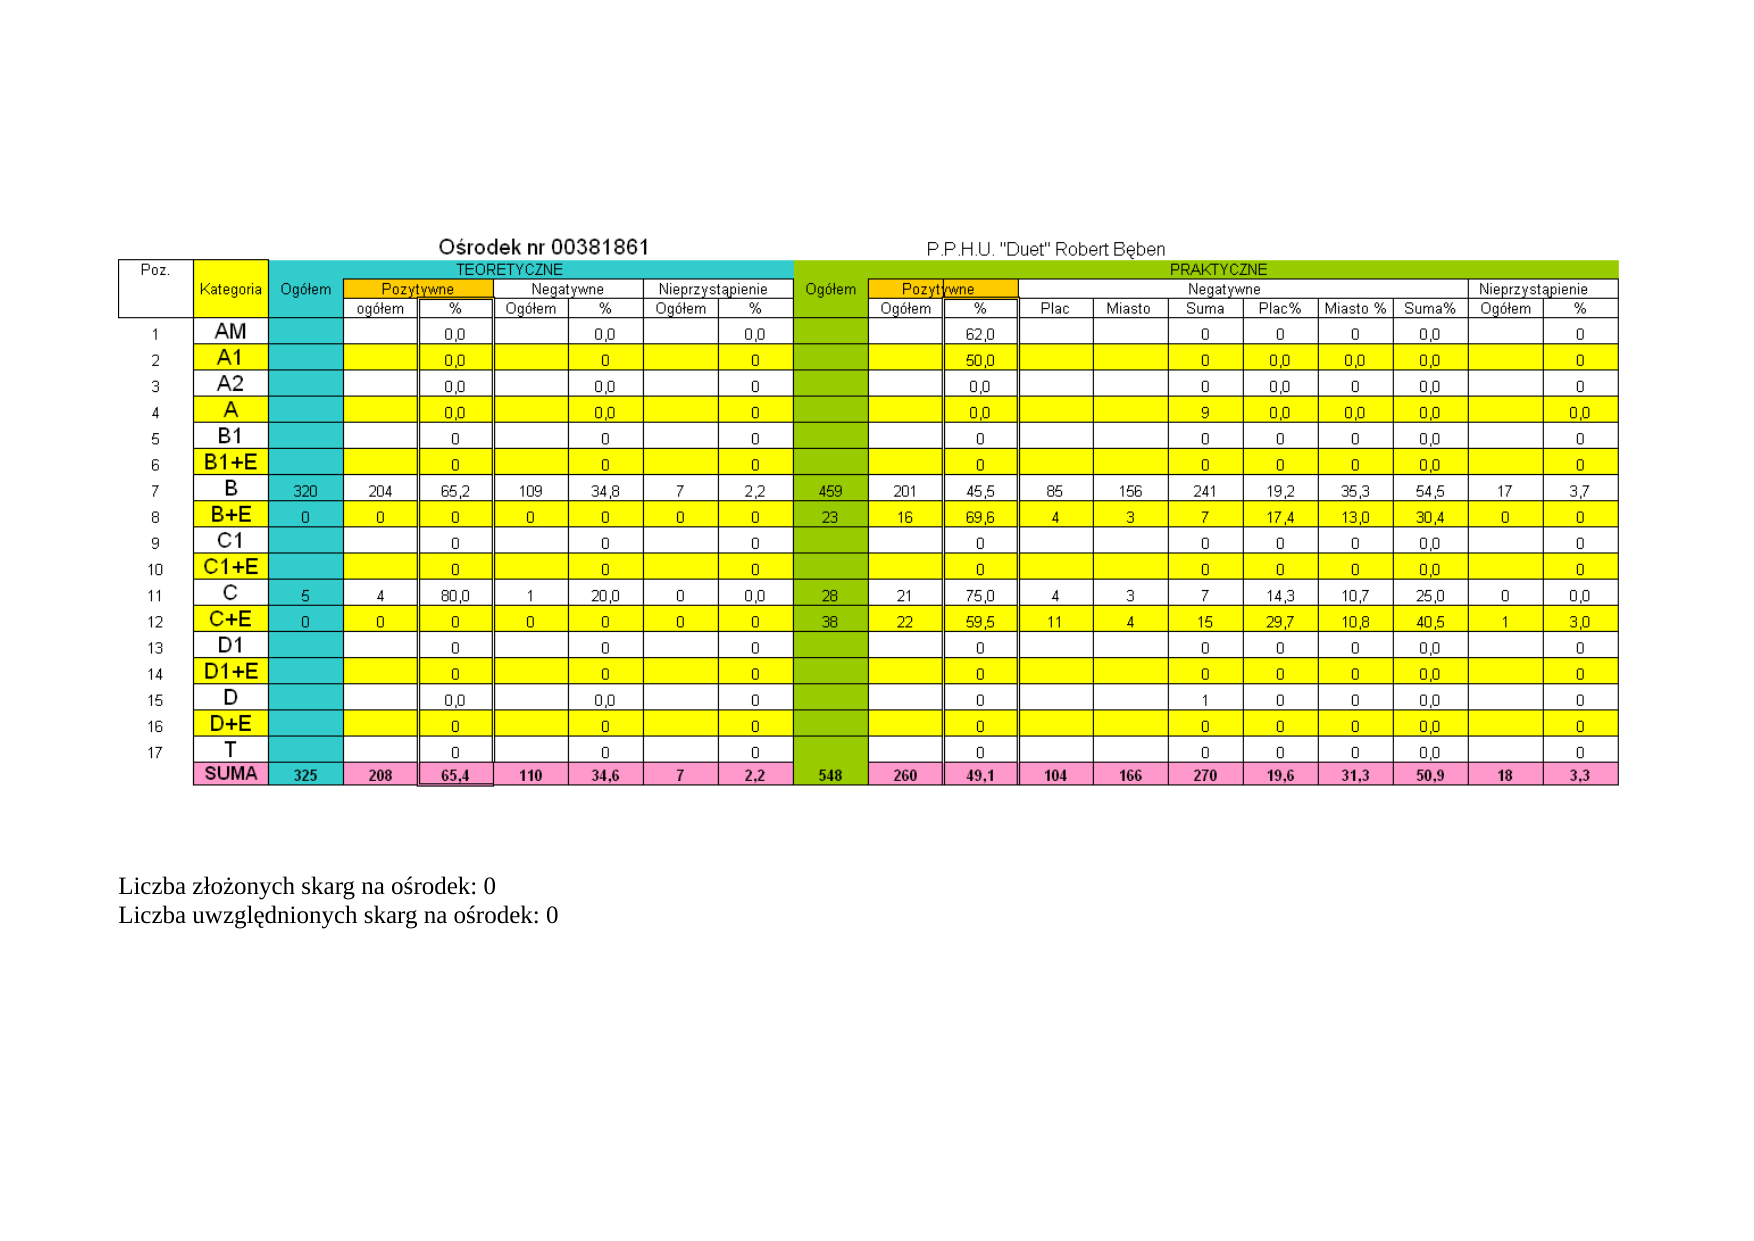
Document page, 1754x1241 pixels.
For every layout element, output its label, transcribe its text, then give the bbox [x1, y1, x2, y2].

text Liczba złożonych skarg na ośrodek: 0 [118, 871, 1636, 900]
picture [118, 233, 1636, 814]
text Liczba uwzględnionych skarg na ośrodek: 0 [118, 900, 1636, 928]
